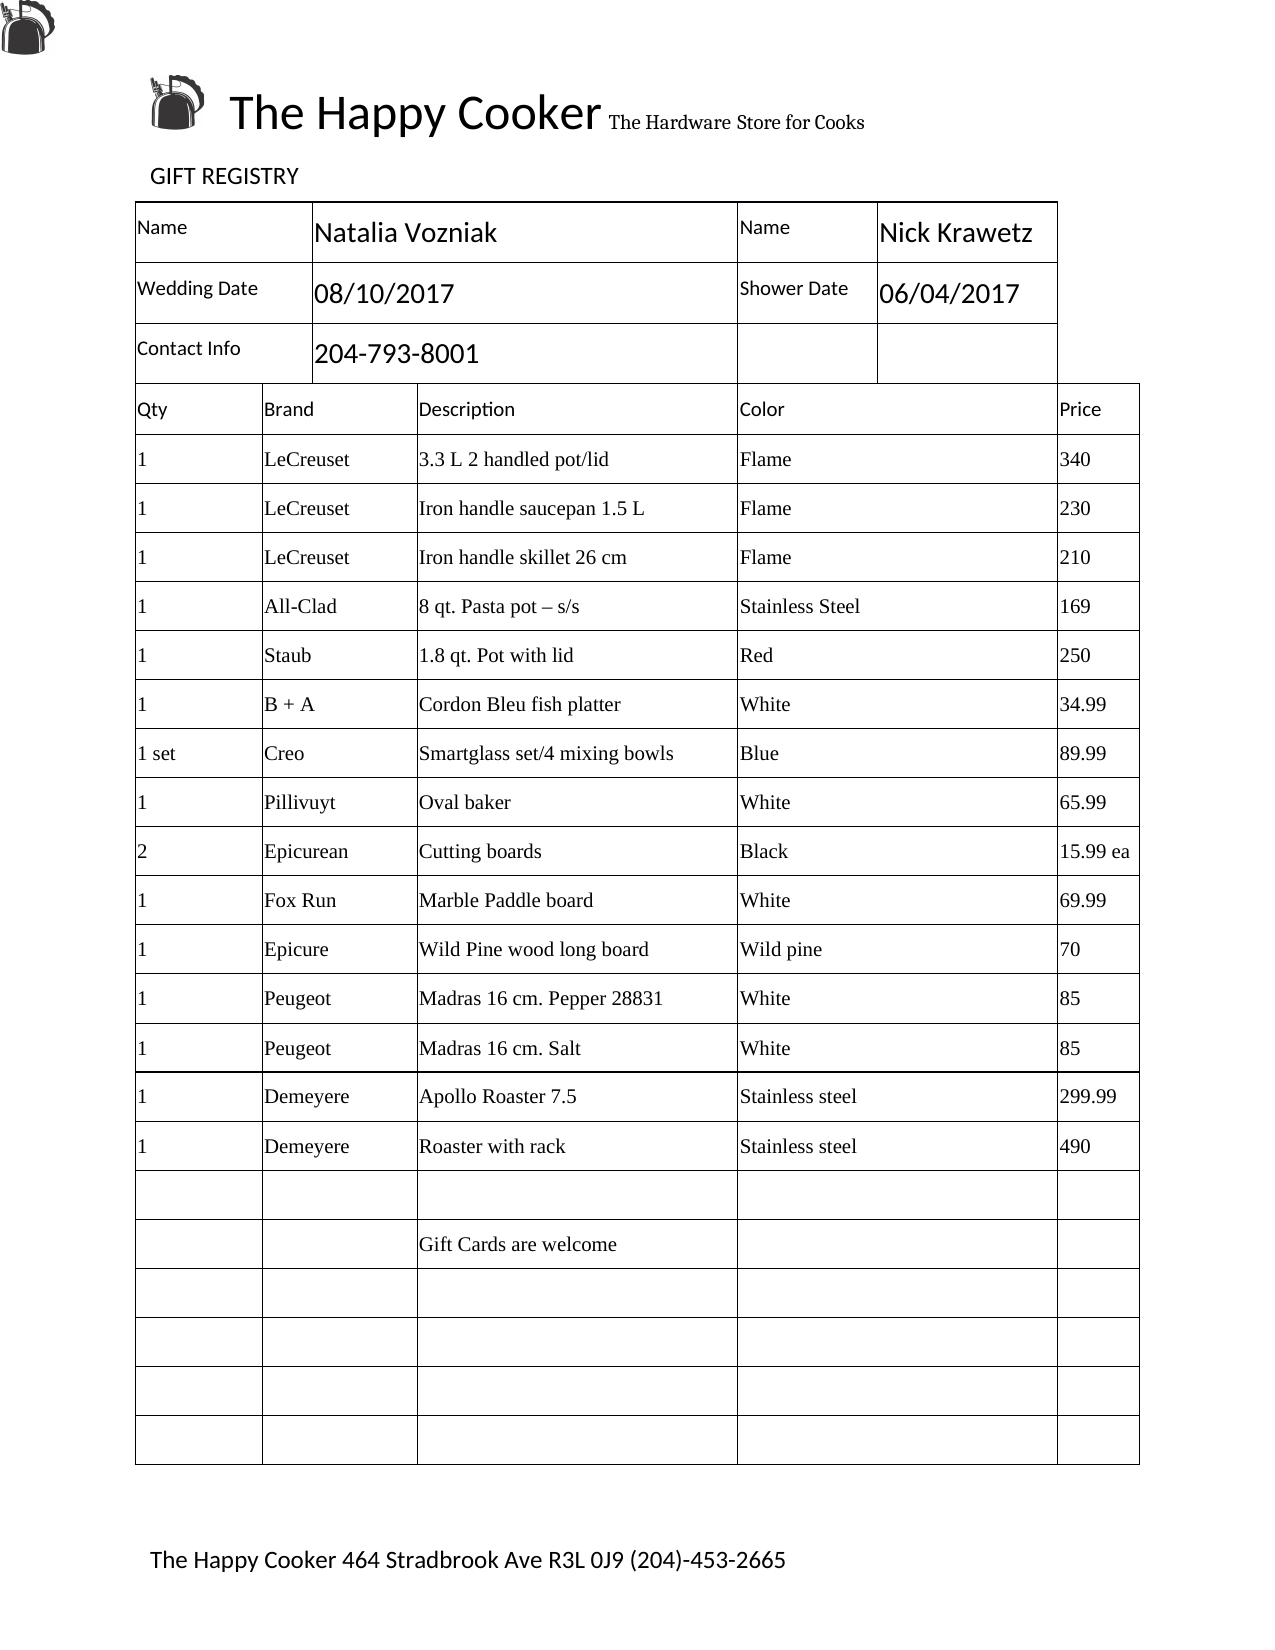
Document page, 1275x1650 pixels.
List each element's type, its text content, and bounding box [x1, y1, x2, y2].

table_cell Madras 16 cm. Pepper 28831 [418, 974, 737, 1022]
table_cell [418, 1318, 737, 1366]
picture [150, 75, 205, 130]
table_cell [263, 1416, 417, 1464]
table_cell Iron handle skillet 26 cm [418, 533, 737, 581]
table_cell Peugeot [263, 1024, 417, 1071]
table_cell 2017-06-04 [878, 263, 1057, 323]
table_cell 169 [1058, 582, 1139, 630]
table_header [1058, 201, 1140, 262]
table_cell 85 [1058, 1024, 1139, 1071]
table_cell [136, 1367, 262, 1415]
table_cell Staub [263, 631, 417, 679]
table_cell [1058, 1318, 1139, 1366]
table_cell Gift Cards are welcome [418, 1220, 737, 1268]
table_header Name [738, 203, 877, 262]
table_cell Stainless steel [738, 1073, 1057, 1121]
table_cell 1 [136, 1073, 262, 1121]
table_cell B + A [263, 680, 417, 728]
table_header Natalia Vozniak [313, 203, 737, 262]
table_cell 1 [136, 680, 262, 728]
table_cell [136, 1220, 262, 1268]
text GIFT REGISTRY [150, 160, 1125, 191]
table_cell [136, 1171, 262, 1219]
table_cell [738, 1318, 1057, 1366]
table_cell Flame [738, 435, 1057, 483]
table_cell 34.99 [1058, 680, 1139, 728]
table_cell [738, 1171, 1057, 1219]
table_cell Shower Date [738, 263, 877, 323]
table_cell 65.99 [1058, 778, 1139, 826]
table_cell Description [418, 384, 737, 434]
table_cell 1.8 qt. Pot with lid [418, 631, 737, 679]
table_cell [136, 1269, 262, 1317]
picture [0, 0, 55, 55]
table_cell Flame [738, 533, 1057, 581]
table_cell [738, 1269, 1057, 1317]
table_cell 1 [136, 631, 262, 679]
table_cell 1 [136, 974, 262, 1022]
table_cell Color [738, 384, 1057, 434]
table_cell 230 [1058, 484, 1139, 532]
table_cell 2 [136, 827, 262, 875]
table_cell Contact Info [136, 324, 312, 383]
table_cell 2017-08-10 [313, 263, 737, 323]
table_cell Cordon Bleu fish platter [418, 680, 737, 728]
table_cell 1 [136, 484, 262, 532]
table_cell 1 [136, 925, 262, 973]
table_cell White [738, 876, 1057, 924]
table_cell [1058, 1367, 1139, 1415]
table_cell Fox Run [263, 876, 417, 924]
table_cell Demeyere [263, 1073, 417, 1121]
table_cell 490 [1058, 1122, 1139, 1169]
table_cell [136, 1318, 262, 1366]
table_cell Madras 16 cm. Salt [418, 1024, 737, 1071]
table_cell Apollo Roaster 7.5 [418, 1073, 737, 1121]
table_cell Price [1058, 384, 1139, 434]
table_cell LeCreuset [263, 435, 417, 483]
table_cell [418, 1416, 737, 1464]
table_cell [738, 1416, 1057, 1464]
table_cell 1 [136, 876, 262, 924]
table_cell 340 [1058, 435, 1139, 483]
table_cell Peugeot [263, 974, 417, 1022]
table_cell [1058, 1269, 1139, 1317]
table_cell 1 [136, 1024, 262, 1071]
table_cell [263, 1318, 417, 1366]
table_cell 1 set [136, 729, 262, 777]
table_cell 1 [136, 778, 262, 826]
table_cell 210 [1058, 533, 1139, 581]
table_cell Marble Paddle board [418, 876, 737, 924]
table_cell Oval baker [418, 778, 737, 826]
table_cell 69.99 [1058, 876, 1139, 924]
table_cell [738, 1220, 1057, 1268]
table_cell [263, 1367, 417, 1415]
table_cell Creo [263, 729, 417, 777]
table_cell [136, 1416, 262, 1464]
table_cell 1 [136, 582, 262, 630]
table_cell [418, 1367, 737, 1415]
table_cell 1 [136, 1122, 262, 1169]
table_cell Stainless Steel [738, 582, 1057, 630]
table_cell Qty [136, 384, 262, 434]
table_cell [738, 1367, 1057, 1415]
table_cell Epicure [263, 925, 417, 973]
table_cell 250 [1058, 631, 1139, 679]
table_cell Red [738, 631, 1057, 679]
table_cell 85 [1058, 974, 1139, 1022]
table_cell [263, 1269, 417, 1317]
table_cell Wild Pine wood long board [418, 925, 737, 973]
table_cell LeCreuset [263, 533, 417, 581]
table_header Name [136, 203, 312, 262]
table_cell Pillivuyt [263, 778, 417, 826]
table_cell White [738, 974, 1057, 1022]
table_cell White [738, 680, 1057, 728]
table_cell [418, 1269, 737, 1317]
table_cell White [738, 1024, 1057, 1071]
table_cell 204-793-8001 [313, 324, 737, 383]
table_cell White [738, 778, 1057, 826]
table_cell Iron handle saucepan 1.5 L [418, 484, 737, 532]
table_cell [263, 1171, 417, 1219]
table_cell Wedding Date [136, 263, 312, 323]
table_cell Cutting boards [418, 827, 737, 875]
table_header Nick Krawetz [878, 203, 1057, 262]
table_cell [263, 1220, 417, 1268]
table_cell 89.99 [1058, 729, 1139, 777]
table_cell Demeyere [263, 1122, 417, 1169]
table_cell [878, 324, 1057, 383]
table_cell [418, 1171, 737, 1219]
table_cell Epicurean [263, 827, 417, 875]
table_cell [738, 324, 877, 383]
table_cell 8 qt. Pasta pot – s/s [418, 582, 737, 630]
table_cell Black [738, 827, 1057, 875]
table_cell [1058, 262, 1140, 323]
table_cell Blue [738, 729, 1057, 777]
table_cell Brand [263, 384, 417, 434]
table_cell 299.99 [1058, 1073, 1139, 1121]
table_cell 70 [1058, 925, 1139, 973]
table_cell [1058, 1416, 1139, 1464]
table_cell Roaster with rack [418, 1122, 737, 1169]
table_cell LeCreuset [263, 484, 417, 532]
table_cell [1058, 323, 1140, 383]
table_cell 3.3 L 2 handled pot/lid [418, 435, 737, 483]
table_cell Smartglass set/4 mixing bowls [418, 729, 737, 777]
table_cell [1058, 1171, 1139, 1219]
table_cell 1 [136, 435, 262, 483]
table_cell All-Clad [263, 582, 417, 630]
table_cell Wild pine [738, 925, 1057, 973]
table_cell Flame [738, 484, 1057, 532]
table_cell 15.99 ea [1058, 827, 1139, 875]
table_cell [1058, 1220, 1139, 1268]
table_cell Stainless steel [738, 1122, 1057, 1169]
table_cell 1 [136, 533, 262, 581]
